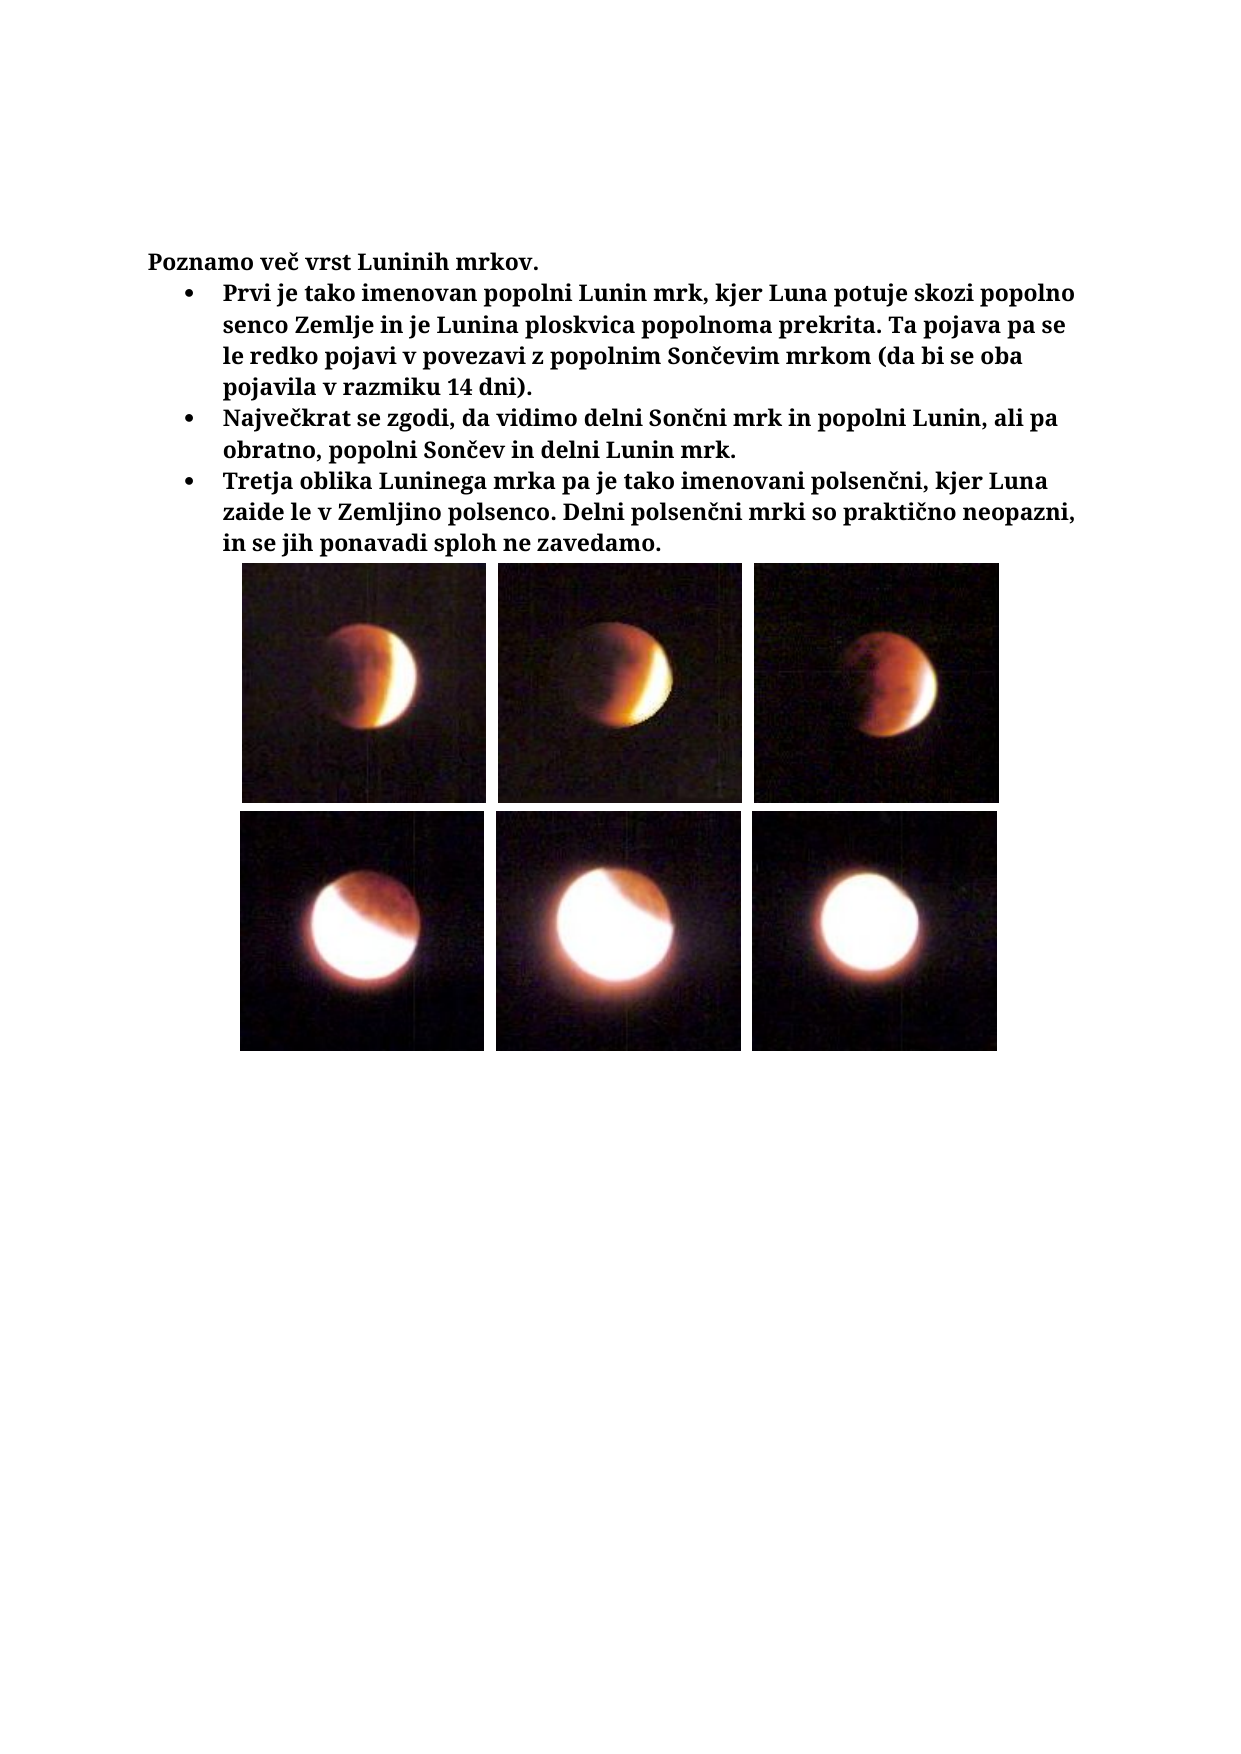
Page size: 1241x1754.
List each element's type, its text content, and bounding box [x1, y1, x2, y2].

table_header [236, 559, 492, 807]
picture [240, 811, 484, 1051]
text Poznamo več vrst Luninih mrkov. [148, 246, 1093, 277]
table_cell [748, 807, 1004, 1056]
list Tretja oblika Luninega mrka pa je tako imenovani polsenčni, kjer Luna zaide le v Zemljino polsenco. Delni polsenčni mrki so praktično neopazni, in se jih ponavadi sploh ne zavedamo. [185, 465, 1093, 558]
picture [496, 811, 741, 1051]
picture [752, 811, 997, 1051]
list Največkrat se zgodi, da vidimo delni Sončni mrk in popolni Lunin, ali pa obratno, popolni Sončev in delni Lunin mrk. [185, 402, 1093, 465]
table_cell [236, 807, 492, 1056]
table_header [492, 559, 748, 807]
picture [242, 563, 486, 803]
picture [754, 563, 999, 803]
picture [498, 563, 742, 803]
table_cell [492, 807, 748, 1056]
table_header [748, 559, 1004, 807]
list Prvi je tako imenovan popolni Lunin mrk, kjer Luna potuje skozi popolno senco Zemlje in je Lunina ploskvica popolnoma prekrita. Ta pojava pa se le redko pojavi v povezavi z popolnim Sončevim mrkom (da bi se oba pojavila v razmiku 14 dni). [185, 277, 1093, 402]
